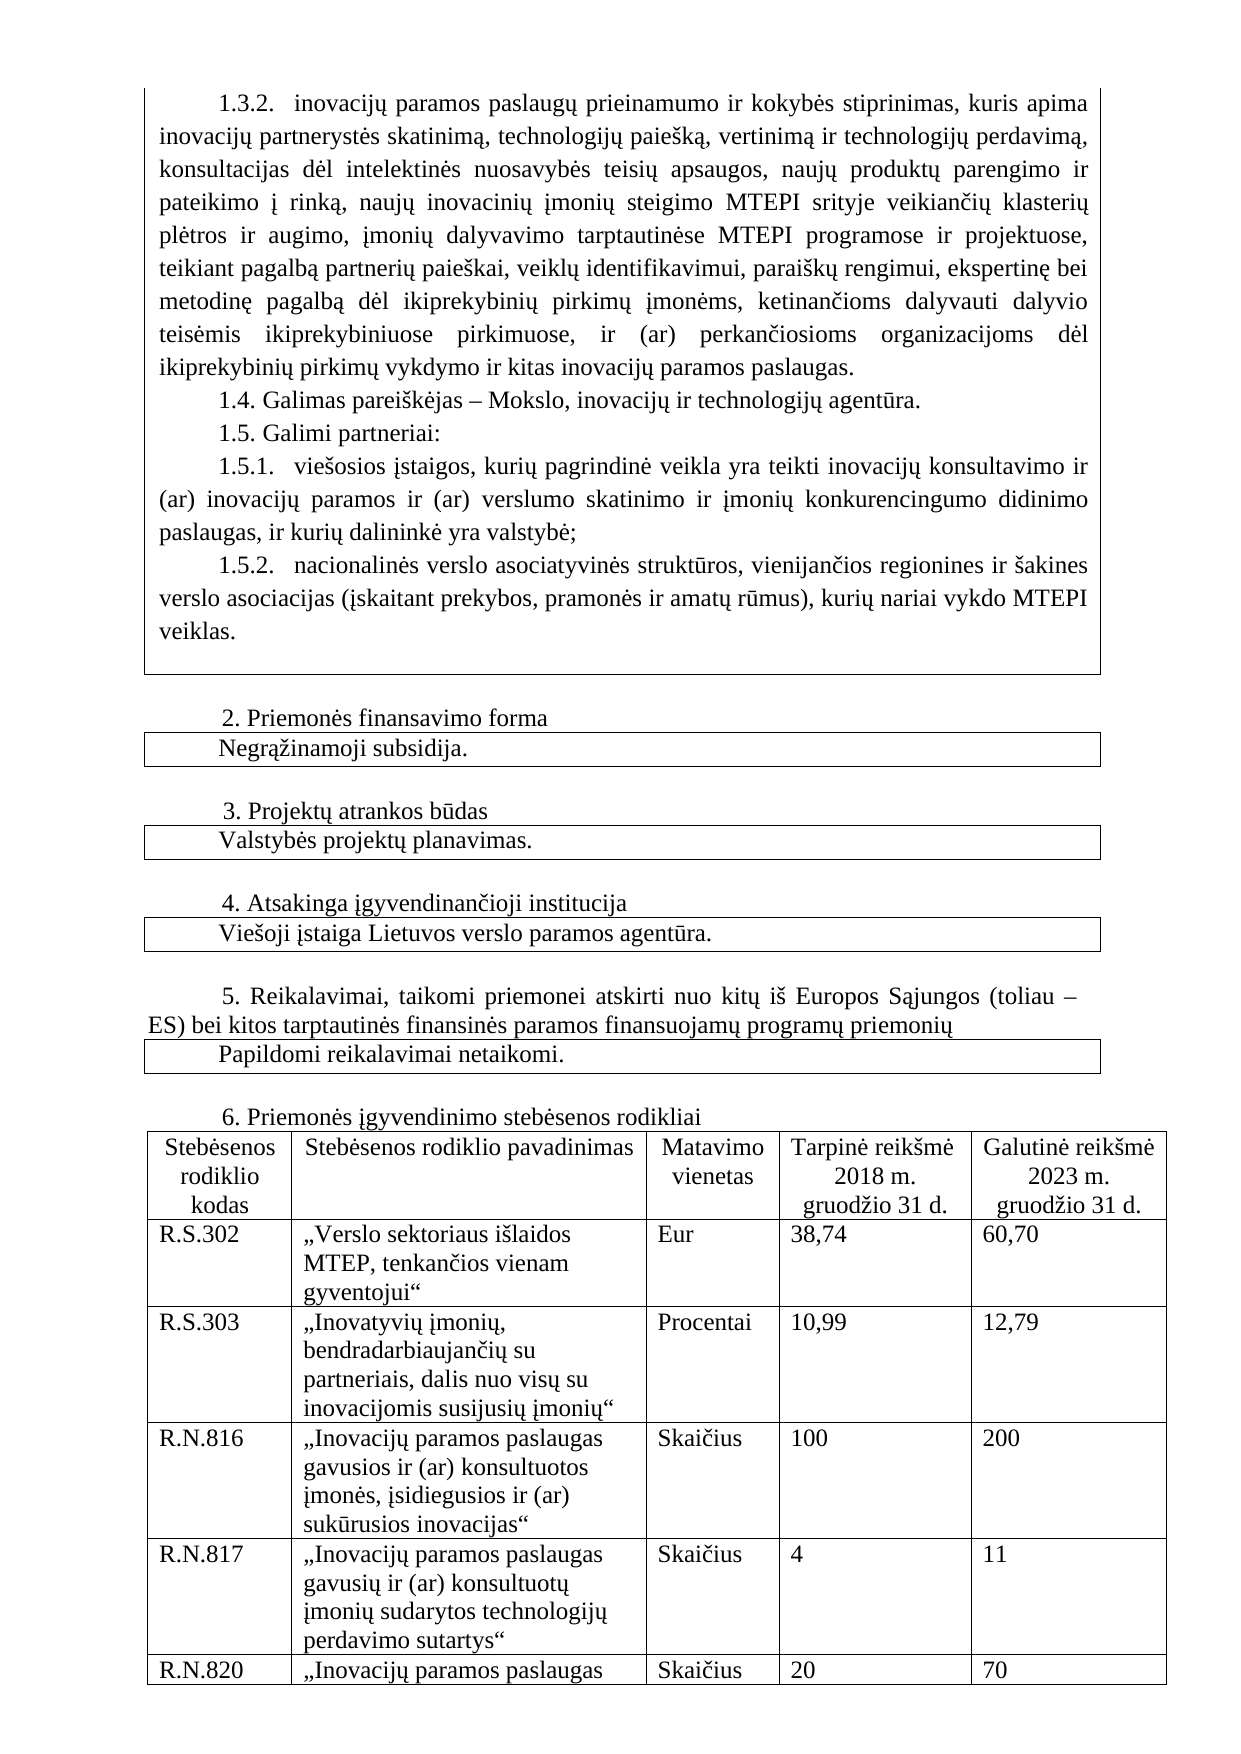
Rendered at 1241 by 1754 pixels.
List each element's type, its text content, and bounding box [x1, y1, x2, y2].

table_cell R.N.816 [148, 1423, 291, 1538]
table_cell „Inovacijų paramos paslaugas [292, 1655, 646, 1684]
table_header Matavimo vienetas [647, 1132, 779, 1218]
table_cell Skaičius [647, 1655, 779, 1684]
table_cell 100 [780, 1423, 971, 1538]
table_cell 70 [972, 1655, 1166, 1684]
table_header Negrąžinamoji subsidija. [145, 733, 1100, 766]
table_header Galutinė reikšmė 2023 m. gruodžio 31 d. [972, 1132, 1166, 1218]
table_cell Eur [647, 1220, 779, 1306]
table_cell „Inovatyvių įmonių, bendradarbiaujančių su partneriais, dalis nuo visų su inovacijomis susijusių įmonių“ [292, 1307, 646, 1422]
table_cell 4 [780, 1539, 971, 1654]
table_cell „Inovacijų paramos paslaugas gavusios ir (ar) konsultuotos įmonės, įsidiegusios ir (ar) sukūrusios inovacijas“ [292, 1423, 646, 1538]
text 3. Projektų atrankos būdas [223, 796, 1078, 824]
table_cell 200 [972, 1423, 1166, 1538]
table_cell Skaičius [647, 1539, 779, 1654]
table_cell 1.5. Galimi partneriai: 1.5.1. viešosios įstaigos, kurių pagrindinė veikla yra teikti inovacijų konsultavimo ir (ar) inovacijų paramos ir (ar) verslumo skatinimo ir įmonių konkurencingumo didinimo paslaugas, ir kurių dalininkė yra valstybė; 1.5.2. nacionalinės verslo asociatyvinės struktūros, vienijančios regionines ir šakines verslo asociacijas (įskaitant prekybos, pramonės ir amatų rūmus), kurių nariai vykdo MTEPI veiklas. [145, 418, 1100, 673]
table_cell 12,79 [972, 1307, 1166, 1422]
table_cell „Inovacijų paramos paslaugas gavusių ir (ar) konsultuotų įmonių sudarytos technologijų perdavimo sutartys“ [292, 1539, 646, 1654]
table_cell 1.3.2. inovacijų paramos paslaugų prieinamumo ir kokybės stiprinimas, kuris apima inovacijų partnerystės skatinimą, technologijų paiešką, vertinimą ir technologijų perdavimą, konsultacijas dėl intelektinės nuosavybės teisių apsaugos, naujų produktų parengimo ir pateikimo į rinką, naujų inovacinių įmonių steigimo MTEPI srityje veikiančių klasterių plėtros ir augimo, įmonių dalyvavimo tarptautinėse MTEPI programose ir projektuose, teikiant pagalbą partnerių paieškai, veiklų identifikavimui, paraiškų rengimui, ekspertinę bei metodinę pagalbą dėl ikiprekybinių pirkimų įmonėms, ketinančioms dalyvauti dalyvio teisėmis ikiprekybiniuose pirkimuose, ir (ar) perkančiosioms organizacijoms dėl ikiprekybinių pirkimų vykdymo ir kitas inovacijų paramos paslaugas. [145, 88, 1100, 385]
text 6. Priemonės įgyvendinimo stebėsenos rodikliai [148, 1102, 1078, 1131]
table_cell Procentai [647, 1307, 779, 1422]
table_cell 10,99 [780, 1307, 971, 1422]
table_cell Skaičius [647, 1423, 779, 1538]
table_cell R.N.817 [148, 1539, 291, 1654]
table_header Viešoji įstaiga Lietuvos verslo paramos agentūra. [145, 918, 1100, 951]
table_cell 1.4. Galimas pareiškėjas – Mokslo, inovacijų ir technologijų agentūra. [145, 385, 1100, 418]
text 5. Reikalavimai, taikomi priemonei atskirti nuo kitų iš Europos Sąjungos (toliau – ES) bei kitos tarptautinės finansinės paramos finansuojamų programų priemonių [148, 981, 1078, 1038]
table_header Stebėsenos rodiklio pavadinimas [292, 1132, 646, 1218]
table_header Valstybės projektų planavimas. [145, 826, 1100, 859]
text 4. Atsakinga įgyvendinančioji institucija [148, 888, 1078, 917]
text 2. Priemonės finansavimo forma [222, 703, 1078, 732]
table_cell 11 [972, 1539, 1166, 1654]
table_header Tarpinė reikšmė 2018 m. gruodžio 31 d. [780, 1132, 971, 1218]
table_header Papildomi reikalavimai netaikomi. [145, 1040, 1100, 1073]
table_cell 60,70 [972, 1220, 1166, 1306]
table_cell R.S.303 [148, 1307, 291, 1422]
table_cell „Verslo sektoriaus išlaidos MTEP, tenkančios vienam gyventojui“ [292, 1220, 646, 1306]
table_cell R.S.302 [148, 1220, 291, 1306]
table_cell 38,74 [780, 1220, 971, 1306]
table_header Stebėsenos rodiklio kodas [148, 1132, 291, 1218]
table_cell 20 [780, 1655, 971, 1684]
table_cell R.N.820 [148, 1655, 291, 1684]
